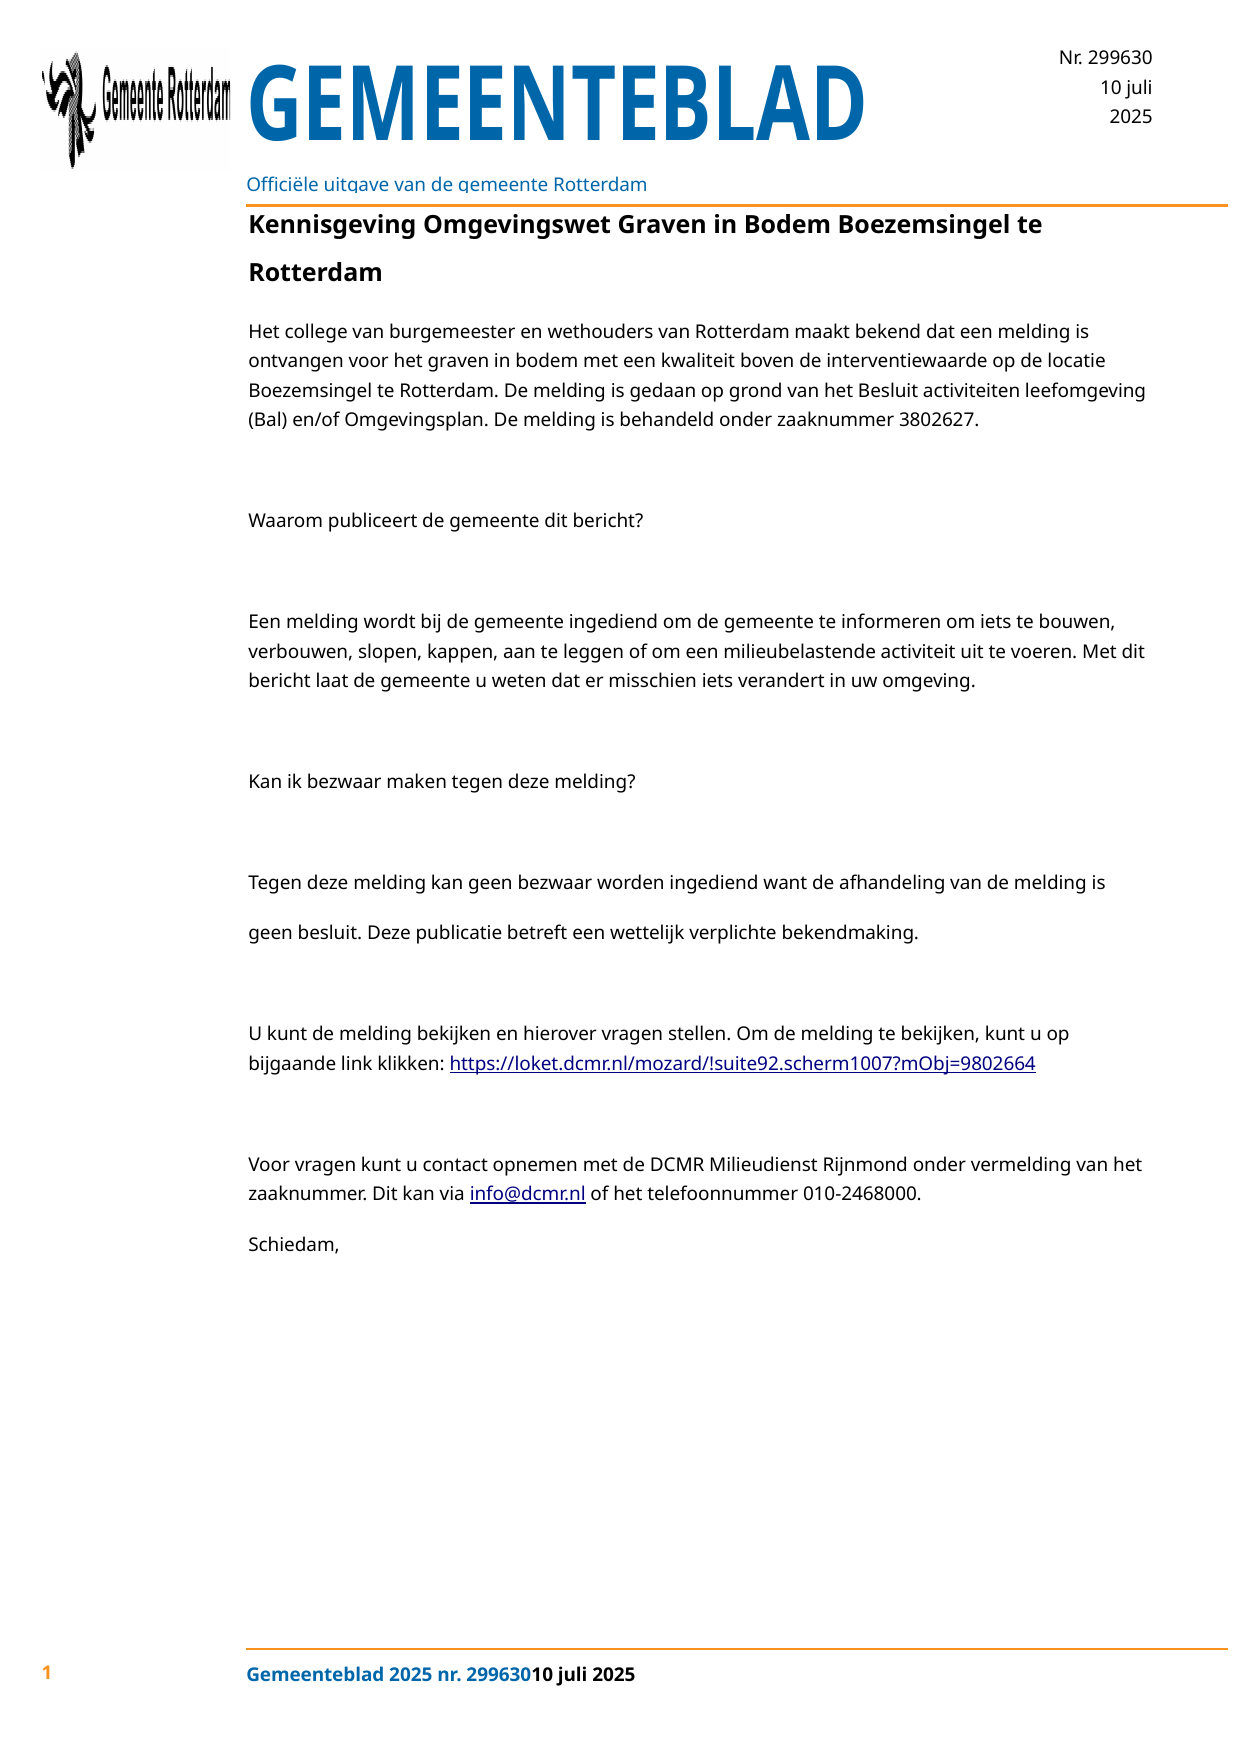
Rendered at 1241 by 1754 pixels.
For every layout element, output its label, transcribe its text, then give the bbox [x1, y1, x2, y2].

text Voor vragen kunt u contact opnemen met de DCMR Milieudienst Rijnmond onder vermelding van het zaaknummer. Dit kan via info@dcmr.nl of het telefoonnummer 010-2468000. [248, 1151, 1152, 1206]
text Waarom publiceert de gemeente dit bericht? [248, 507, 1152, 533]
text geen besluit. Deze publicatie betreft een wettelijk verplichte bekendmaking. [248, 919, 1152, 945]
text Het college van burgemeester en wethouders van Rotterdam maakt bekend dat een melding is ontvangen voor het graven in bodem met een kwaliteit boven de interventiewaarde op de locatie Boezemsingel te Rotterdam. De melding is gedaan op grond van het Besluit activiteiten leefomgeving (Bal) en/of Omgevingsplan. De melding is behandeld onder zaaknummer 3802627. [248, 318, 1152, 432]
text Tegen deze melding kan geen bezwaar worden ingediend want de afhandeling van de melding is [248, 869, 1152, 895]
text Een melding wordt bij de gemeente ingediend om de gemeente te informeren om iets te bouwen, verbouwen, slopen, kappen, aan te leggen of om een milieubelastende activiteit uit te voeren. Met dit bericht laat de gemeente u weten dat er misschien iets verandert in uw omgeving. [248, 608, 1152, 693]
text U kunt de melding bekijken en hierover vragen stellen. Om de melding te bekijken, kunt u op bijgaande link klikken: https://loket.dcmr.nl/mozard/!suite92.scherm1007?mObj=9802664 [248, 1020, 1152, 1076]
picture [41, 47, 231, 172]
text Kennisgeving Omgevingswet Graven in Bodem Boezemsingel te Rotterdam [248, 207, 1152, 288]
text Kan ik bezwaar maken tegen deze melding? [248, 768, 1152, 794]
text Schiedam, [248, 1231, 1152, 1257]
